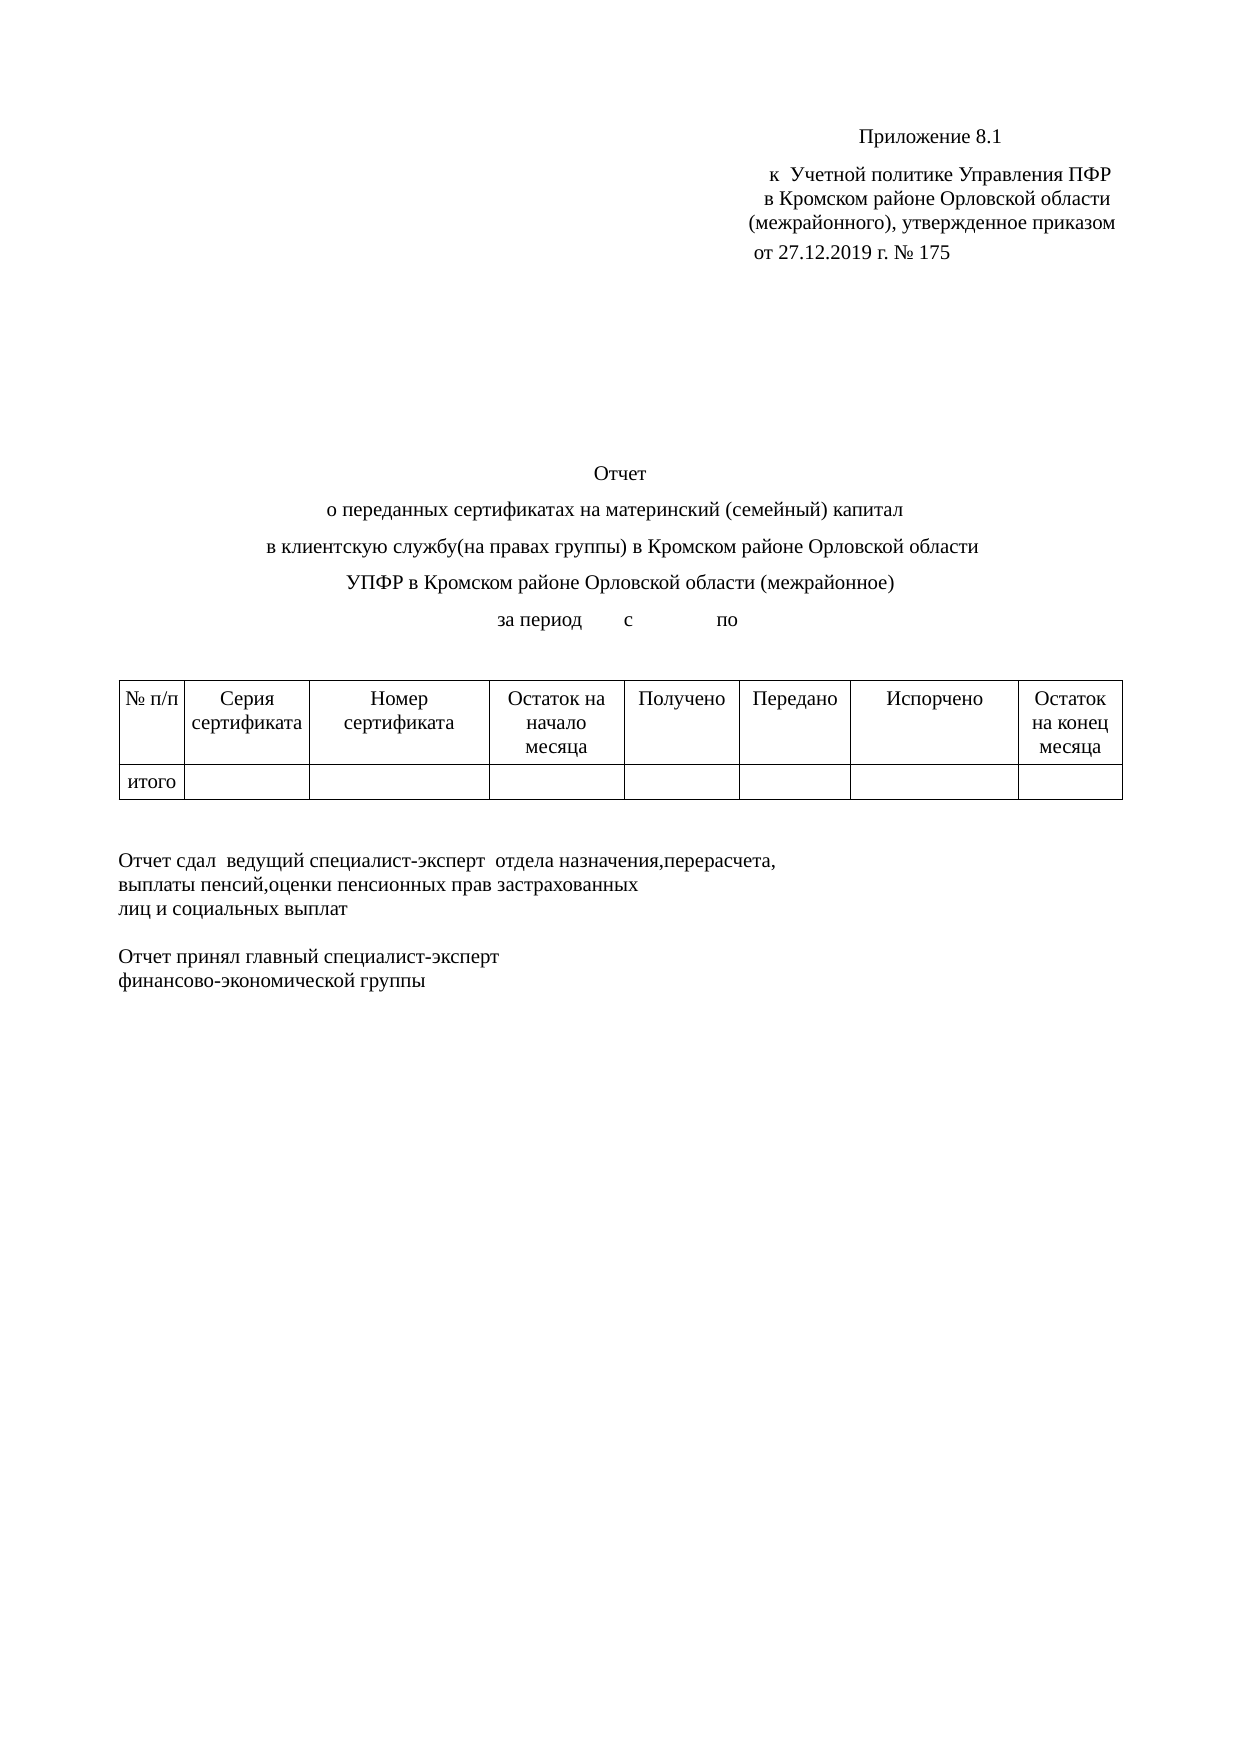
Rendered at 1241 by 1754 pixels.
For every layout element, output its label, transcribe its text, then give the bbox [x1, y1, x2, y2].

text выплаты пенсий,оценки пенсионных прав застрахованных [118, 872, 1122, 896]
table_cell [310, 765, 489, 799]
table_header Остаток на начало месяца [490, 681, 624, 764]
table_cell итого [120, 765, 184, 799]
text за период с по [118, 607, 1122, 631]
table_cell [851, 765, 1018, 799]
table_cell [185, 765, 309, 799]
text Отчет принял главный специалист-эксперт [118, 944, 1122, 968]
table_cell [1019, 765, 1122, 799]
text (межрайонного), утвержденное приказом [118, 210, 1122, 234]
table_cell [740, 765, 850, 799]
table_header Остаток на конец месяца [1019, 681, 1122, 764]
text финансово-экономической группы [118, 968, 1122, 992]
table_header Передано [740, 681, 850, 764]
text в клиентскую службу(на правах группы) в Кромском районе Орловской области [118, 534, 1122, 558]
text о переданных сертификатах на материнский (семейный) капитал [118, 497, 1122, 521]
text Отчет [118, 461, 1122, 484]
text от 27.12.2019 г. № 175 [118, 234, 1122, 265]
text УПФР в Кромском районе Орловской области (межрайонное) [118, 570, 1122, 594]
table_header Получено [625, 681, 739, 764]
text Приложение 8.1 [118, 118, 1122, 149]
text Отчет сдал ведущий специалист-эксперт отдела назначения,перерасчета, [118, 847, 1122, 872]
table_header № п/п [120, 681, 184, 764]
table_header Номер сертификата [310, 681, 489, 764]
table_cell [490, 765, 624, 799]
table_cell [625, 765, 739, 799]
text лиц и социальных выплат [118, 896, 1122, 920]
text в Кромском районе Орловской области [118, 186, 1122, 210]
table_header Испорчено [851, 681, 1018, 764]
text к Учетной политике Управления ПФР [118, 162, 1122, 186]
table_header Серия сертификата [185, 681, 309, 764]
